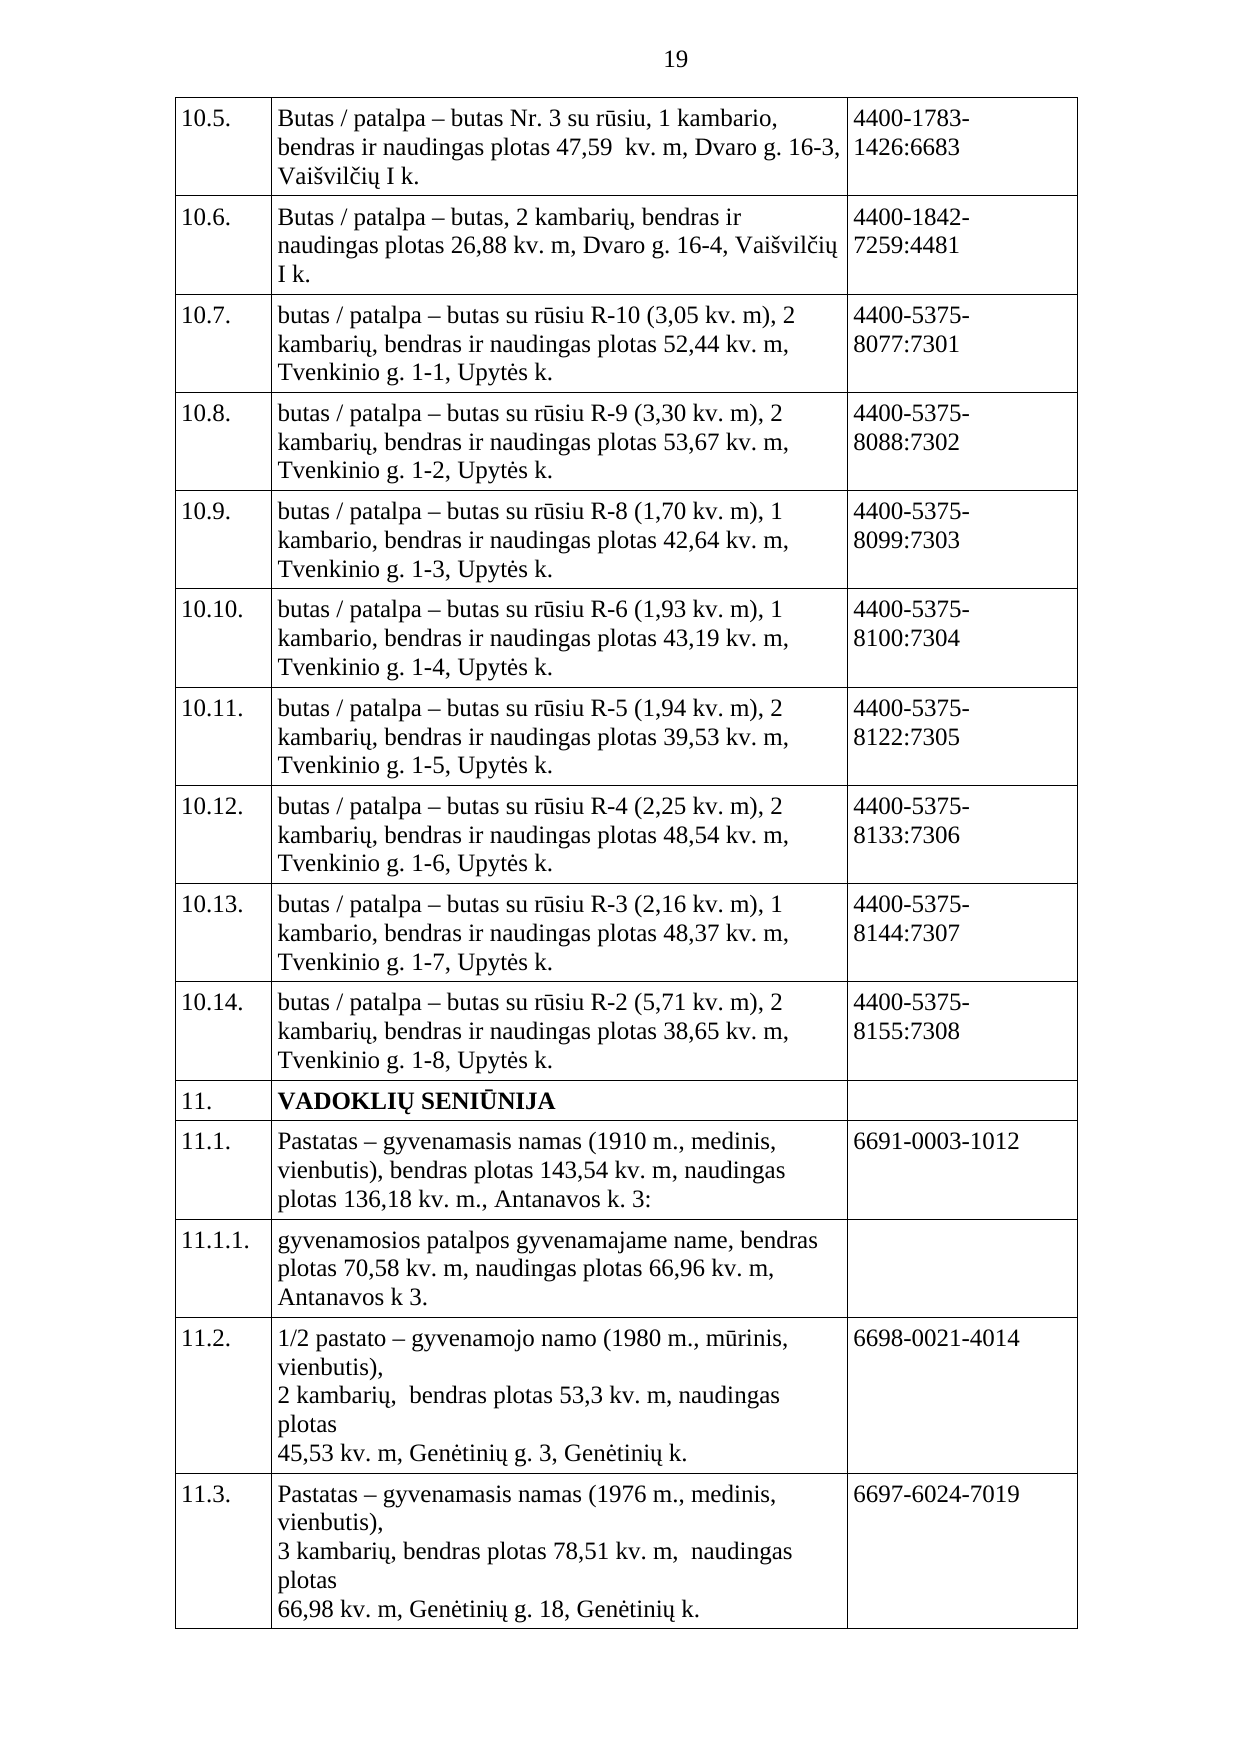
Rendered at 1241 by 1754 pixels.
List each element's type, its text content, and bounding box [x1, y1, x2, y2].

table_cell 4400-5375-8099:7303 [848, 491, 1077, 588]
table_cell 10.9. [176, 491, 271, 588]
table_cell butas / patalpa – butas su rūsiu R-5 (1,94 kv. m), 2 kambarių, bendras ir naudingas plotas 39,53 kv. m, Tvenkinio g. 1-5, Upytės k. [272, 688, 847, 785]
table_cell butas / patalpa – butas su rūsiu R-8 (1,70 kv. m), 1 kambario, bendras ir naudingas plotas 42,64 kv. m, Tvenkinio g. 1-3, Upytės k. [272, 491, 847, 588]
table_cell 6698-0021-4014 [848, 1318, 1077, 1472]
table_cell 10.11. [176, 688, 271, 785]
table_cell 4400-5375-8100:7304 [848, 589, 1077, 687]
table_cell 10.12. [176, 786, 271, 883]
table_cell butas / patalpa – butas su rūsiu R-6 (1,93 kv. m), 1 kambario, bendras ir naudingas plotas 43,19 kv. m, Tvenkinio g. 1-4, Upytės k. [272, 589, 847, 687]
table_cell 11.1. [176, 1121, 271, 1218]
table_cell butas / patalpa – butas su rūsiu R-3 (2,16 kv. m), 1 kambario, bendras ir naudingas plotas 48,37 kv. m, Tvenkinio g. 1-7, Upytės k. [272, 884, 847, 981]
table_cell 10.6. [176, 196, 271, 294]
table_cell 10.5. [176, 98, 271, 195]
table_cell 4400-1842-7259:4481 [848, 196, 1077, 294]
table_cell 10.8. [176, 393, 271, 490]
table_cell 11.3. [176, 1474, 271, 1628]
table_cell butas / patalpa – butas su rūsiu R-2 (5,71 kv. m), 2 kambarių, bendras ir naudingas plotas 38,65 kv. m, Tvenkinio g. 1-8, Upytės k. [272, 982, 847, 1079]
table_cell 4400-5375-8133:7306 [848, 786, 1077, 883]
table_cell [848, 1220, 1077, 1317]
table_cell [848, 1081, 1077, 1120]
table_cell 1/2 pastato – gyvenamojo namo (1980 m., mūrinis, vienbutis), 2 kambarių, bendras plotas 53,3 kv. m, naudingas plotas 45,53 kv. m, Genėtinių g. 3, Genėtinių k. [272, 1318, 847, 1472]
table_cell VADOKLIŲ SENIŪNIJA [272, 1081, 847, 1120]
table_cell 4400-5375-8088:7302 [848, 393, 1077, 490]
table_cell 10.7. [176, 295, 271, 392]
table_cell butas / patalpa – butas su rūsiu R-9 (3,30 kv. m), 2 kambarių, bendras ir naudingas plotas 53,67 kv. m, Tvenkinio g. 1-2, Upytės k. [272, 393, 847, 490]
table_cell Butas / patalpa – butas Nr. 3 su rūsiu, 1 kambario, bendras ir naudingas plotas 47,59 kv. m, Dvaro g. 16-3, Vaišvilčių I k. [272, 98, 847, 195]
table_cell Butas / patalpa – butas, 2 kambarių, bendras ir naudingas plotas 26,88 kv. m, Dvaro g. 16-4, Vaišvilčių I k. [272, 196, 847, 294]
table_cell 4400-1783-1426:6683 [848, 98, 1077, 195]
table_cell Pastatas – gyvenamasis namas (1910 m., medinis, vienbutis), bendras plotas 143,54 kv. m, naudingas plotas 136,18 kv. m., Antanavos k. 3: [272, 1121, 847, 1218]
table_cell 11.2. [176, 1318, 271, 1472]
table_cell 4400-5375-8155:7308 [848, 982, 1077, 1079]
table_cell 11.1.1. [176, 1220, 271, 1317]
table_cell 6691-0003-1012 [848, 1121, 1077, 1218]
table_cell 4400-5375-8077:7301 [848, 295, 1077, 392]
table_cell 4400-5375-8144:7307 [848, 884, 1077, 981]
table_cell butas / patalpa – butas su rūsiu R-10 (3,05 kv. m), 2 kambarių, bendras ir naudingas plotas 52,44 kv. m, Tvenkinio g. 1-1, Upytės k. [272, 295, 847, 392]
table_cell 11. [176, 1081, 271, 1120]
table_cell Pastatas – gyvenamasis namas (1976 m., medinis, vienbutis), 3 kambarių, bendras plotas 78,51 kv. m, naudingas plotas 66,98 kv. m, Genėtinių g. 18, Genėtinių k. [272, 1474, 847, 1628]
table_cell 6697-6024-7019 [848, 1474, 1077, 1628]
table_cell 4400-5375-8122:7305 [848, 688, 1077, 785]
table_cell gyvenamosios patalpos gyvenamajame name, bendras plotas 70,58 kv. m, naudingas plotas 66,96 kv. m, Antanavos k 3. [272, 1220, 847, 1317]
table_cell 10.10. [176, 589, 271, 687]
table_cell butas / patalpa – butas su rūsiu R-4 (2,25 kv. m), 2 kambarių, bendras ir naudingas plotas 48,54 kv. m, Tvenkinio g. 1-6, Upytės k. [272, 786, 847, 883]
table_cell 10.13. [176, 884, 271, 981]
table_cell 10.14. [176, 982, 271, 1079]
